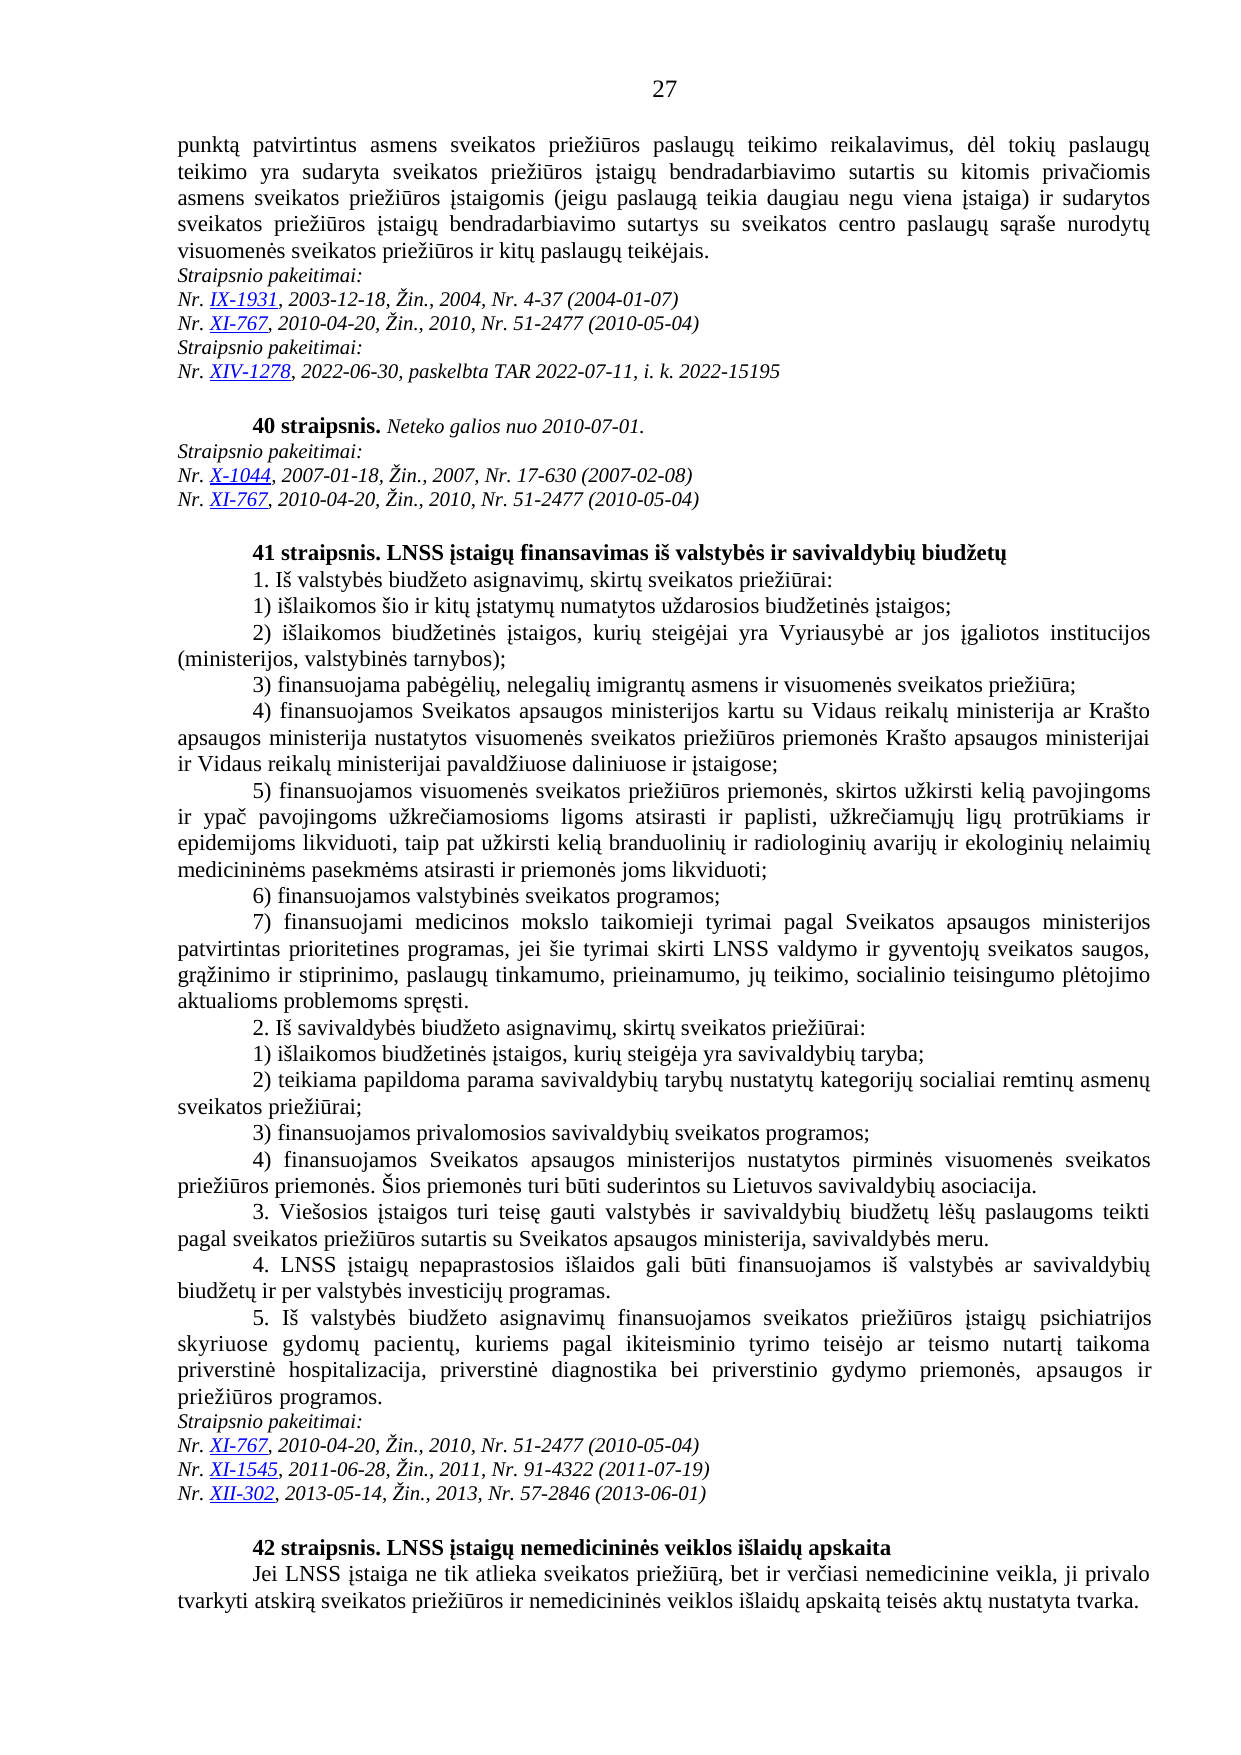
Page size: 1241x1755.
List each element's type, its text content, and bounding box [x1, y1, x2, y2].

text Nr. XII-302, 2013-05-14, Žin., 2013, Nr. 57-2846 (2013-06-01) [177, 1481, 1152, 1505]
text Nr. XI-767, 2010-04-20, Žin., 2010, Nr. 51-2477 (2010-05-04) [177, 1433, 1152, 1457]
text 2. Iš savivaldybės biudžeto asignavimų, skirtų sveikatos priežiūrai: [177, 1014, 1152, 1040]
text Nr. XI-1545, 2011-06-28, Žin., 2011, Nr. 91-4322 (2011-07-19) [177, 1457, 1152, 1481]
text 42 straipsnis. LNSS įstaigų nemedicininės veiklos išlaidų apskaita [177, 1534, 1152, 1561]
text 41 straipsnis. LNSS įstaigų finansavimas iš valstybės ir savivaldybių biudžetų [177, 539, 1152, 566]
text 4) finansuojamos Sveikatos apsaugos ministerijos kartu su Vidaus reikalų ministerija ar Krašto apsaugos ministerija nustatytos visuomenės sveikatos priežiūros priemonės Krašto apsaugos ministerijai ir Vidaus reikalų ministerijai pavaldžiuose daliniuose ir įstaigose; [177, 698, 1152, 777]
text 3) finansuojamos privalomosios savivaldybių sveikatos programos; [177, 1119, 1152, 1146]
text Straipsnio pakeitimai: [177, 438, 1152, 463]
text 4. LNSS įstaigų nepaprastosios išlaidos gali būti finansuojamos iš valstybės ar savivaldybių biudžetų ir per valstybės investicijų programas. [177, 1251, 1152, 1304]
text 4) finansuojamos Sveikatos apsaugos ministerijos nustatytos pirminės visuomenės sveikatos priežiūros priemonės. Šios priemonės turi būti suderintos su Lietuvos savivaldybių asociacija. [177, 1146, 1152, 1198]
text Nr. XI-767, 2010-04-20, Žin., 2010, Nr. 51-2477 (2010-05-04) [177, 311, 1152, 335]
text Straipsnio pakeitimai: [177, 263, 1152, 287]
text 7) finansuojami medicinos mokslo taikomieji tyrimai pagal Sveikatos apsaugos ministerijos patvirtintas prioritetines programas, jei šie tyrimai skirti LNSS valdymo ir gyventojų sveikatos saugos, grąžinimo ir stiprinimo, paslaugų tinkamumo, prieinamumo, jų teikimo, socialinio teisingumo plėtojimo aktualioms problemoms spręsti. [177, 908, 1152, 1014]
text Jei LNSS įstaiga ne tik atlieka sveikatos priežiūrą, bet ir verčiasi nemedicinine veikla, ji privalo tvarkyti atskirą sveikatos priežiūros ir nemedicininės veiklos išlaidų apskaitą teisės aktų nustatyta tvarka. [177, 1561, 1152, 1613]
text Nr. X-1044, 2007-01-18, Žin., 2007, Nr. 17-630 (2007-02-08) [177, 463, 1152, 487]
text Straipsnio pakeitimai: [177, 335, 1152, 359]
text Nr. XI-767, 2010-04-20, Žin., 2010, Nr. 51-2477 (2010-05-04) [177, 487, 1152, 511]
text Straipsnio pakeitimai: [177, 1409, 1152, 1433]
text 3. Viešosios įstaigos turi teisę gauti valstybės ir savivaldybių biudžetų lėšų paslaugoms teikti pagal sveikatos priežiūros sutartis su Sveikatos apsaugos ministerija, savivaldybės meru. [177, 1198, 1152, 1251]
text 1) išlaikomos biudžetinės įstaigos, kurių steigėja yra savivaldybių taryba; [177, 1040, 1152, 1067]
text punktą patvirtintus asmens sveikatos priežiūros paslaugų teikimo reikalavimus, dėl tokių paslaugų teikimo yra sudaryta sveikatos priežiūros įstaigų bendradarbiavimo sutartis su kitomis privačiomis asmens sveikatos priežiūros įstaigomis (jeigu paslaugą teikia daugiau negu viena įstaiga) ir sudarytos sveikatos priežiūros įstaigų bendradarbiavimo sutartys su sveikatos centro paslaugų sąraše nurodytų visuomenės sveikatos priežiūros ir kitų paslaugų teikėjais. [177, 131, 1152, 263]
text 5) finansuojamos visuomenės sveikatos priežiūros priemonės, skirtos užkirsti kelią pavojingoms ir ypač pavojingoms užkrečiamosioms ligoms atsirasti ir paplisti, užkrečiamųjų ligų protrūkiams ir epidemijoms likviduoti, taip pat užkirsti kelią branduolinių ir radiologinių avarijų ir ekologinių nelaimių medicininėms pasekmėms atsirasti ir priemonės joms likviduoti; [177, 777, 1152, 882]
text 3) finansuojama pabėgėlių, nelegalių imigrantų asmens ir visuomenės sveikatos priežiūra; [177, 671, 1152, 698]
text 5. Iš valstybės biudžeto asignavimų finansuojamos sveikatos priežiūros įstaigų psichiatrijos skyriuose gydomų pacientų, kuriems pagal ikiteisminio tyrimo teisėjo ar teismo nutartį taikoma priverstinė hospitalizacija, priverstinė diagnostika bei priverstinio gydymo priemonės, apsaugos ir priežiūros programos. [177, 1304, 1152, 1409]
text 6) finansuojamos valstybinės sveikatos programos; [177, 882, 1152, 908]
text 1. Iš valstybės biudžeto asignavimų, skirtų sveikatos priežiūrai: [177, 566, 1152, 592]
text 2) teikiama papildoma parama savivaldybių tarybų nustatytų kategorijų socialiai remtinų asmenų sveikatos priežiūrai; [177, 1067, 1152, 1119]
text 2) išlaikomos biudžetinės įstaigos, kurių steigėjai yra Vyriausybė ar jos įgaliotos institucijos (ministerijos, valstybinės tarnybos); [177, 618, 1152, 671]
text 40 straipsnis. Neteko galios nuo 2010-07-01. [177, 412, 1152, 438]
text Nr. XIV-1278, 2022-06-30, paskelbta TAR 2022-07-11, i. k. 2022-15195 [177, 359, 1152, 383]
text 1) išlaikomos šio ir kitų įstatymų numatytos uždarosios biudžetinės įstaigos; [177, 592, 1152, 618]
text Nr. IX-1931, 2003-12-18, Žin., 2004, Nr. 4-37 (2004-01-07) [177, 287, 1152, 311]
